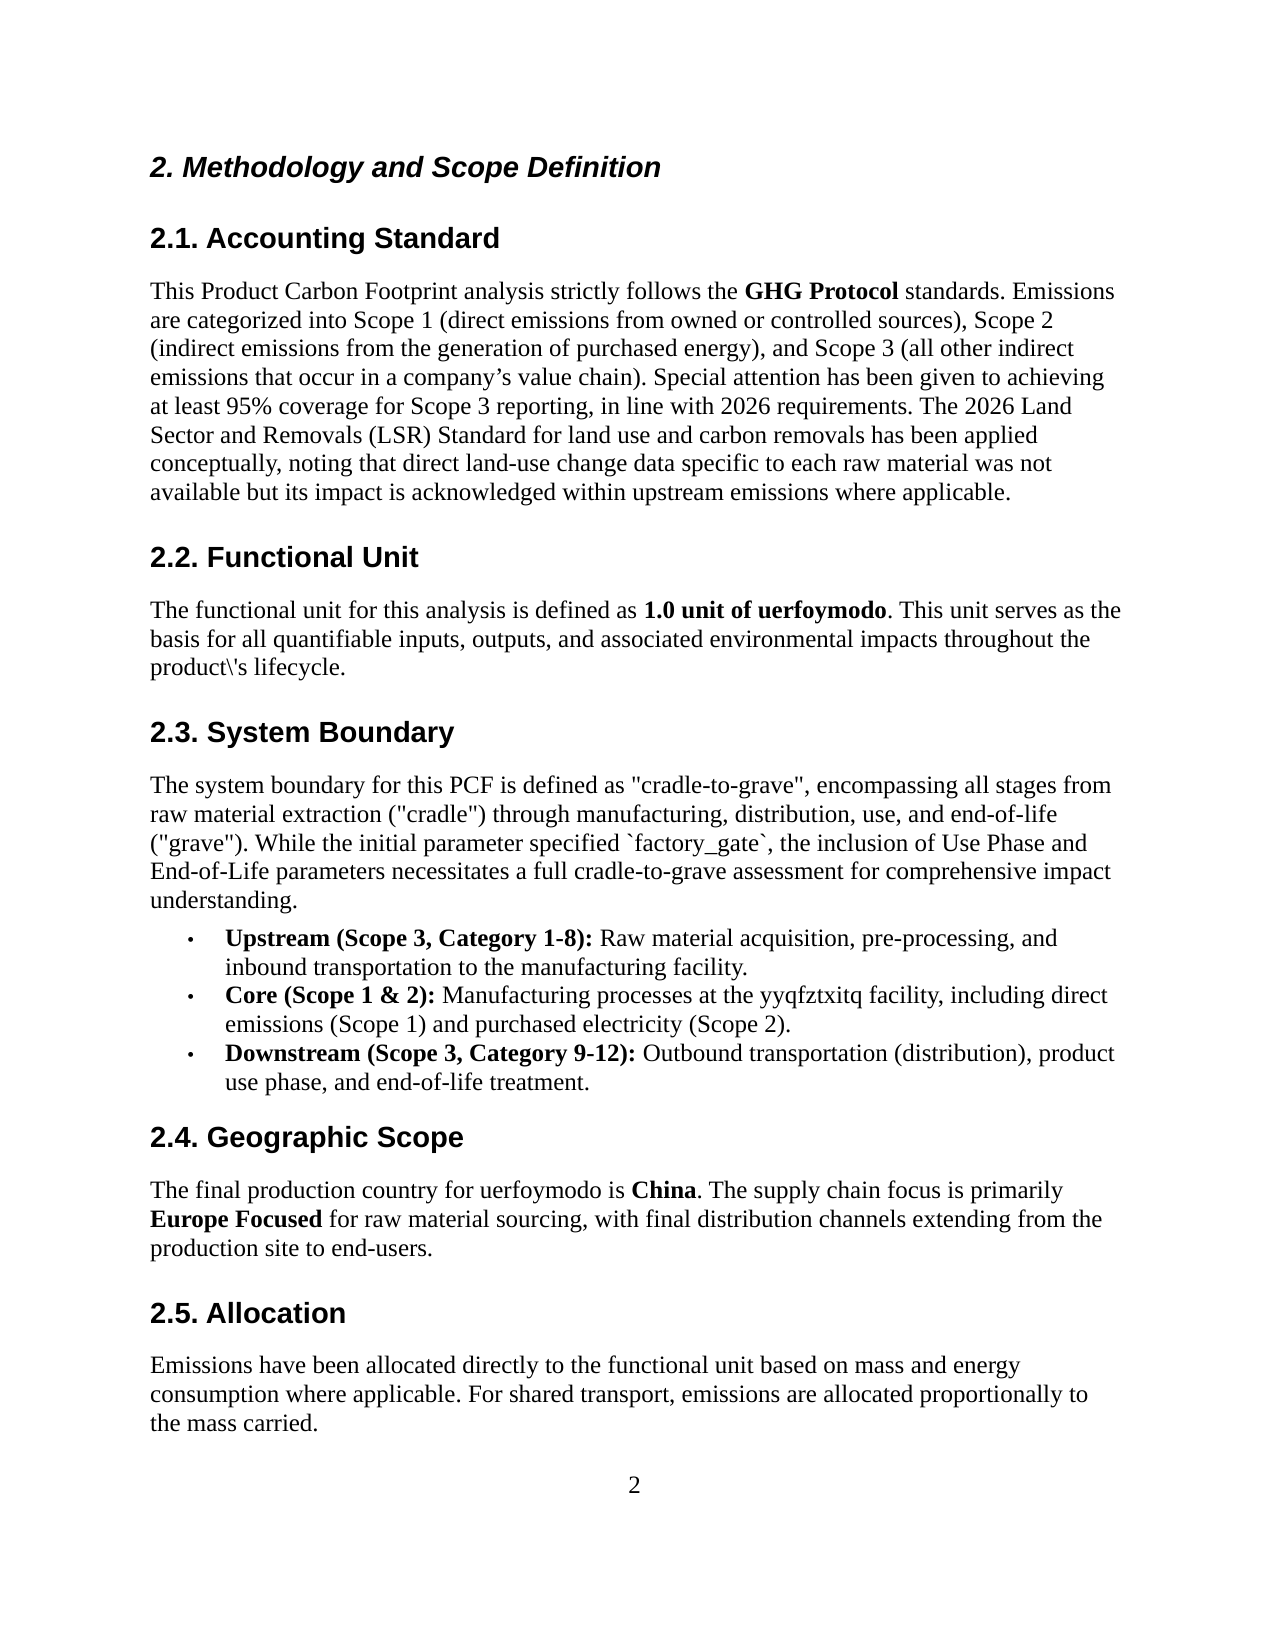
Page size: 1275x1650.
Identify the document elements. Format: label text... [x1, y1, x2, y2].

list Downstream (Scope 3, Category 9-12): Outbound transportation (distribution), product use phase, and end-of-life treatment. [187, 1038, 1125, 1095]
text This Product Carbon Footprint analysis strictly follows the GHG Protocol standards. Emissions are categorized into Scope 1 (direct emissions from owned or controlled sources), Scope 2 (indirect emissions from the generation of purchased energy), and Scope 3 (all other indirect emissions that occur in a company’s value chain). Special attention has been given to achieving at least 95% coverage for Scope 3 reporting, in line with 2026 requirements. The 2026 Land Sector and Removals (LSR) Standard for land use and carbon removals has been applied conceptually, noting that direct land-use change data specific to each raw material was not available but its impact is acknowledged within upstream emissions where applicable. [150, 276, 1125, 506]
subtitle 2. Methodology and Scope Definition [150, 150, 1125, 183]
text The functional unit for this analysis is defined as 1.0 unit of uerfoymodo. This unit serves as the basis for all quantifiable inputs, outputs, and associated environmental impacts throughout the product\'s lifecycle. [150, 595, 1125, 681]
subtitle 2.1. Accounting Standard [150, 221, 1125, 254]
list Upstream (Scope 3, Category 1-8): Raw material acquisition, pre-processing, and inbound transportation to the manufacturing facility. [187, 923, 1125, 980]
subtitle 2.2. Functional Unit [150, 540, 1125, 573]
subtitle 2.3. System Boundary [150, 715, 1125, 749]
subtitle 2.4. Geographic Scope [150, 1120, 1125, 1154]
text The system boundary for this PCF is defined as "cradle-to-grave", encompassing all stages from raw material extraction ("cradle") through manufacturing, distribution, use, and end-of-life ("grave"). While the initial parameter specified `factory_gate`, the inclusion of Use Phase and End-of-Life parameters necessitates a full cradle-to-grave assessment for comprehensive impact understanding. [150, 770, 1125, 914]
list Core (Scope 1 & 2): Manufacturing processes at the yyqfztxitq facility, including direct emissions (Scope 1) and purchased electricity (Scope 2). [187, 980, 1125, 1038]
text Emissions have been allocated directly to the functional unit based on mass and energy consumption where applicable. For shared transport, emissions are allocated proportionally to the mass carried. [150, 1351, 1125, 1437]
text The final production country for uerfoymodo is China. The supply chain focus is primarily Europe Focused for raw material sourcing, with final distribution channels extending from the production site to end-users. [150, 1175, 1125, 1262]
subtitle 2.5. Allocation [150, 1296, 1125, 1329]
